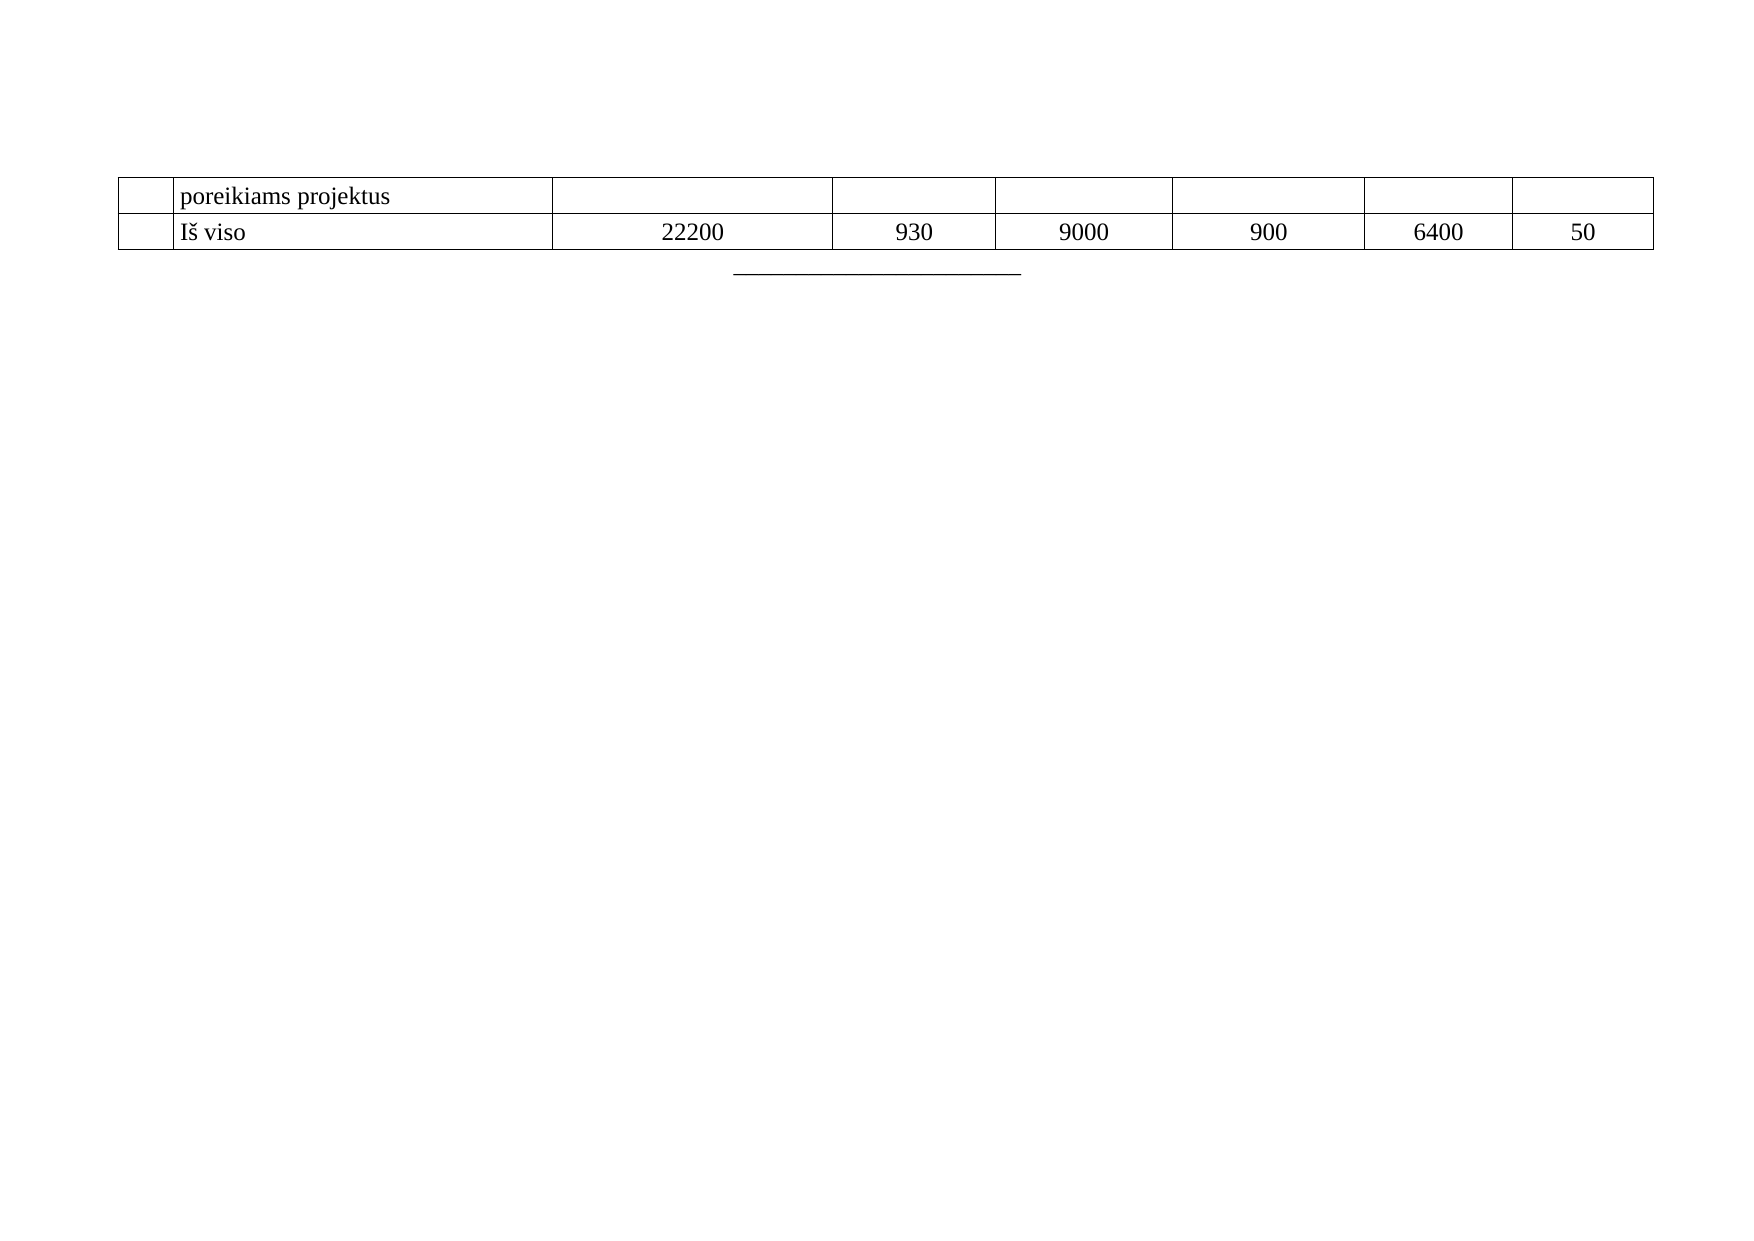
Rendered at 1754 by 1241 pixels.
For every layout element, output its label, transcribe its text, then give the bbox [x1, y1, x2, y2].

text _______________________ [118, 250, 1636, 278]
table_cell Iš viso [174, 214, 552, 248]
table_cell [1513, 178, 1653, 213]
table_cell 50 [1513, 214, 1653, 248]
table_cell 900 [1173, 214, 1364, 248]
table_cell [119, 214, 173, 248]
table_cell [1365, 178, 1512, 213]
table_cell [553, 178, 832, 213]
table_cell [1173, 178, 1364, 213]
table_cell 9000 [996, 214, 1172, 248]
table_cell [833, 178, 995, 213]
table_cell [119, 178, 173, 213]
table_cell [996, 178, 1172, 213]
table_cell 930 [833, 214, 995, 248]
table_cell poreikiams projektus [174, 178, 552, 213]
table_cell 6400 [1365, 214, 1512, 248]
table_cell 22200 [553, 214, 832, 248]
